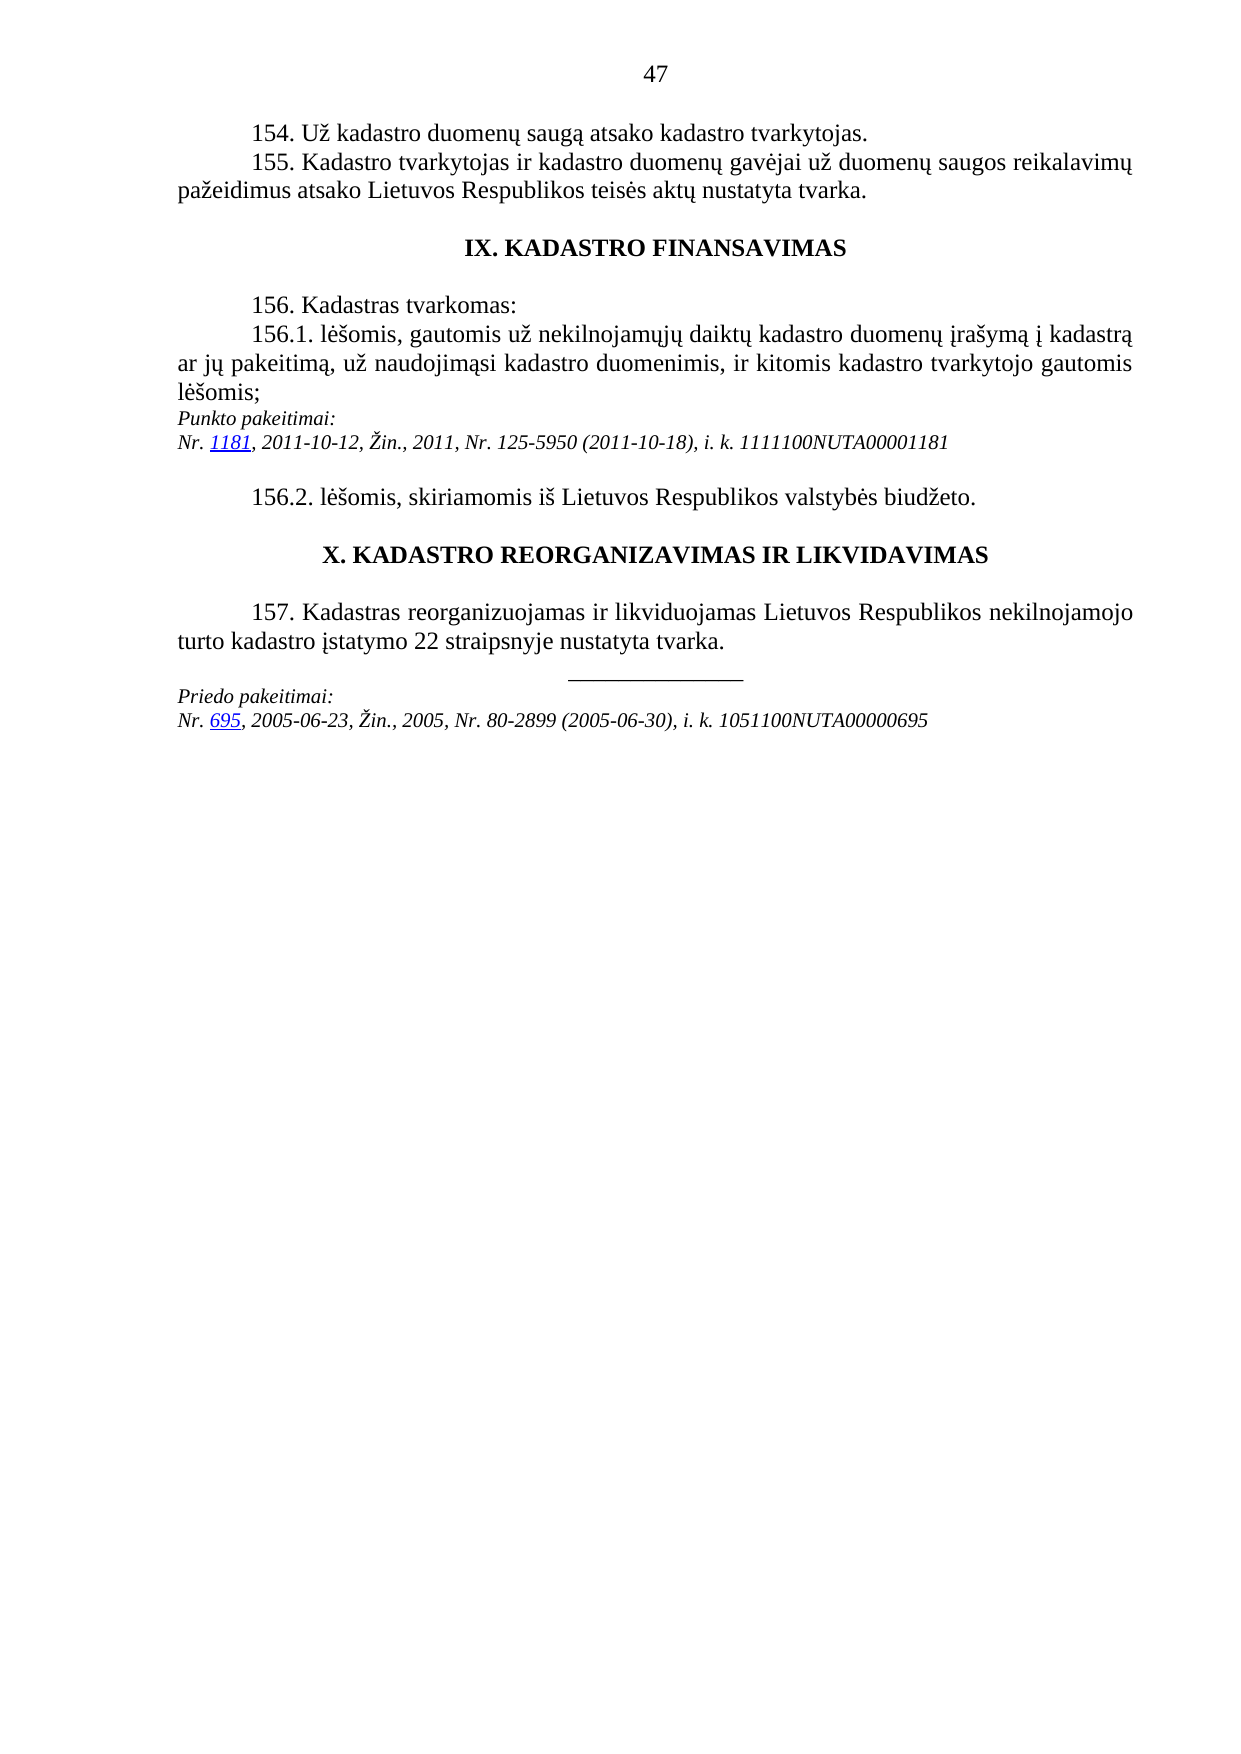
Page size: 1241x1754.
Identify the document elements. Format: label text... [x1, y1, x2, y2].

text 155. Kadastro tvarkytojas ir kadastro duomenų gavėjai už duomenų saugos reikalavimų pažeidimus atsako Lietuvos Respublikos teisės aktų nustatyta tvarka. [177, 147, 1134, 204]
subtitle X. Kadastro reorganizavimas ir likvidavimas [177, 540, 1134, 569]
text Nr. 1181, 2011-10-12, Žin., 2011, Nr. 125-5950 (2011-10-18), i. k. 1111100NUTA00001181 [177, 430, 1134, 454]
text Punkto pakeitimai: [177, 406, 1134, 430]
text Nr. 695, 2005-06-23, Žin., 2005, Nr. 80-2899 (2005-06-30), i. k. 1051100NUTA00000695 [177, 708, 1134, 732]
subtitle IX. KADASTRO FINANSAVIMAS [177, 233, 1134, 262]
text 157. Kadastras reorganizuojamas ir likviduojamas Lietuvos Respublikos nekilnojamojo turto kadastro įstatymo 22 straipsnyje nustatyta tvarka. [177, 597, 1134, 655]
text Priedo pakeitimai: [177, 684, 1134, 708]
text 156. Kadastras tvarkomas: [177, 291, 1134, 319]
text 154. Už kadastro duomenų saugą atsako kadastro tvarkytojas. [177, 118, 1134, 147]
text 156.1. lėšomis, gautomis už nekilnojamųjų daiktų kadastro duomenų įrašymą į kadastrą ar jų pakeitimą, už naudojimąsi kadastro duomenimis, ir kitomis kadastro tvarkytojo gautomis lėšomis; [177, 319, 1134, 406]
text ______________ [177, 655, 1134, 684]
text 156.2. lėšomis, skiriamomis iš Lietuvos Respublikos valstybės biudžeto. [177, 482, 1134, 511]
